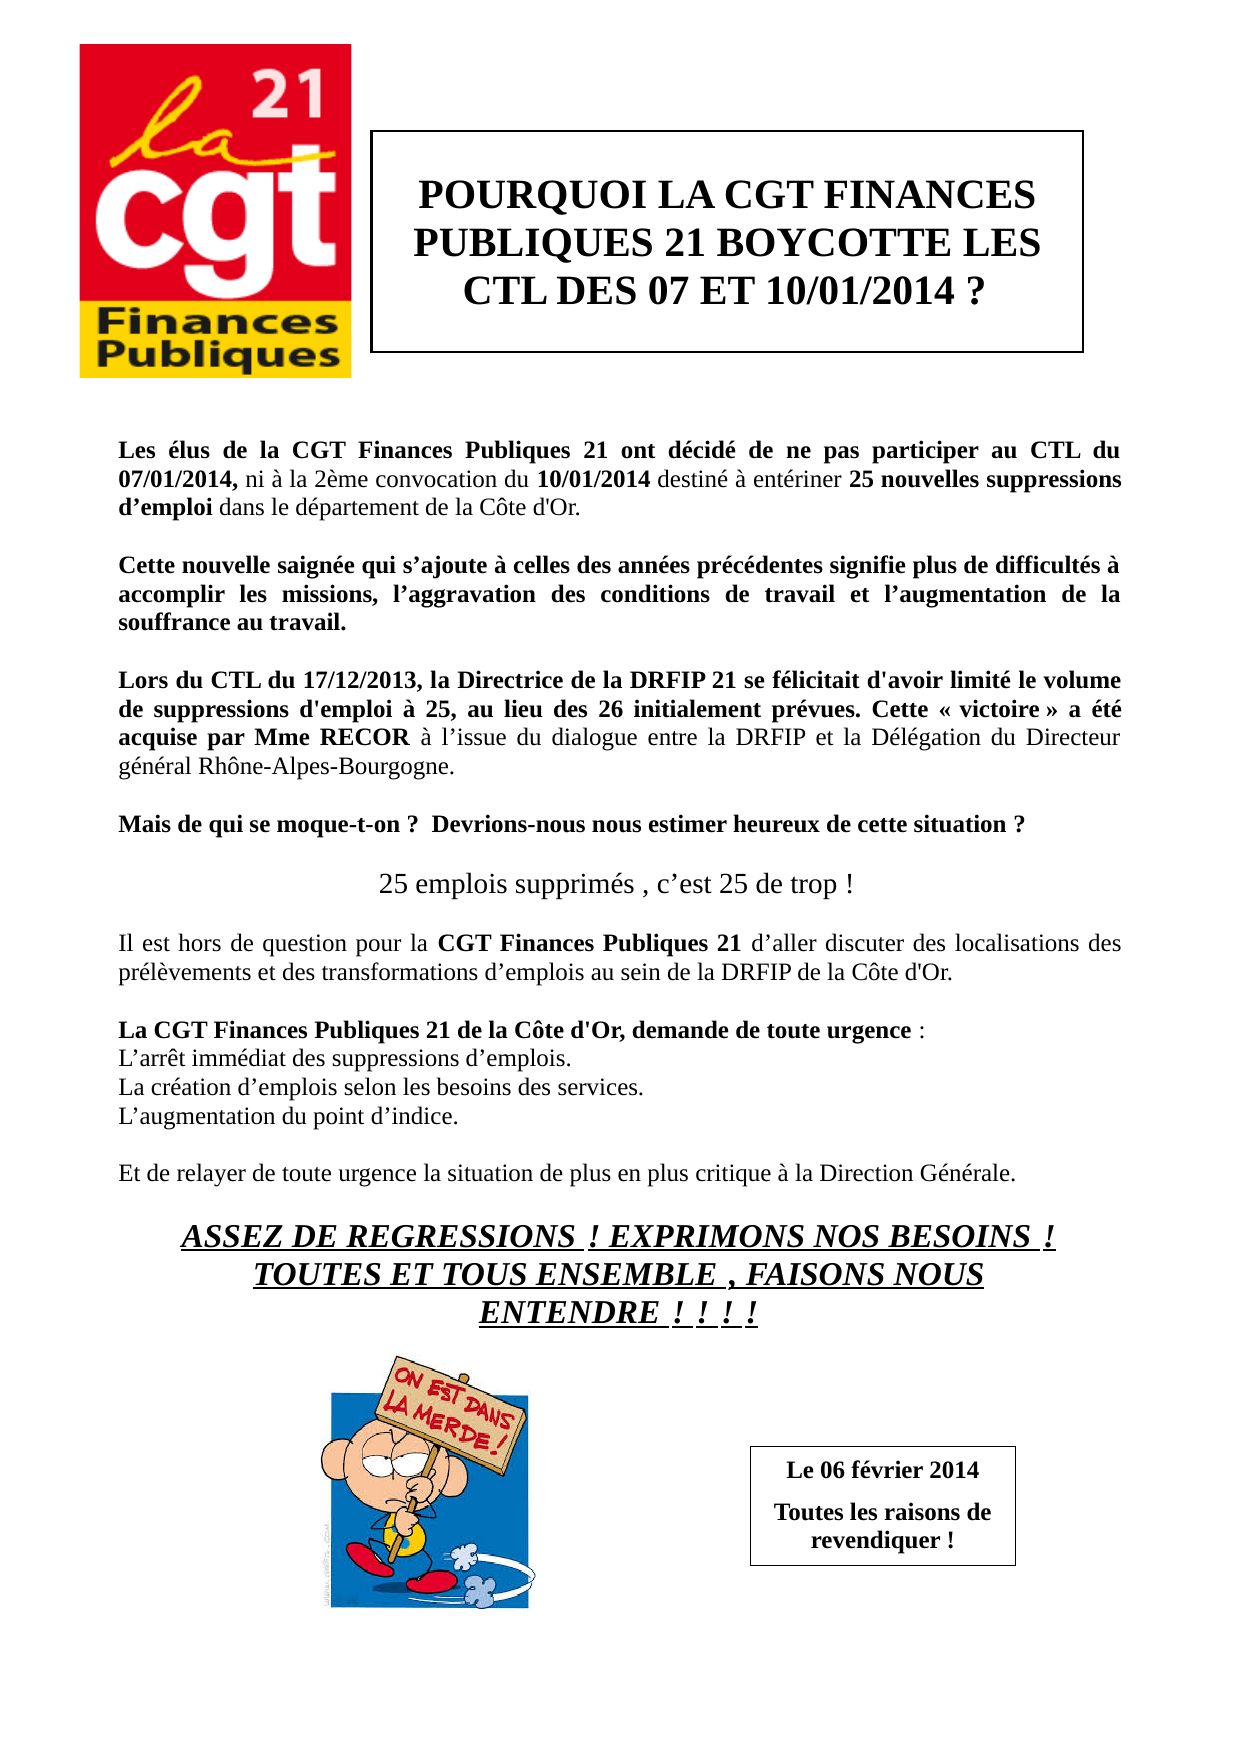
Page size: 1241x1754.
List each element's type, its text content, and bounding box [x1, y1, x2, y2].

text La création d’emplois selon les besoins des services. [118, 1072, 1122, 1101]
text Le 06 février 2014 [759, 1455, 1007, 1484]
text L’augmentation du point d’indice. [118, 1101, 1122, 1130]
text L’arrêt immédiat des suppressions d’emplois. [118, 1043, 1122, 1072]
picture [79, 44, 352, 378]
text 25 emplois supprimés , c’est 25 de trop ! [118, 866, 1122, 900]
text Lors du CTL du 17/12/2013, la Directrice de la DRFIP 21 se félicitait d'avoir limité le volume de suppressions d'emploi à 25, au lieu des 26 initialement prévues. Cette « victoire » a été acquise par Mme RECOR à l’issue du dialogue entre la DRFIP et la Délégation du Directeur général Rhône-Alpes-Bourgogne. [118, 665, 1122, 780]
text TOUTES ET TOUS ENSEMBLE , FAISONS NOUS ENTENDRE ! ! ! ! [118, 1254, 1122, 1331]
text Cette nouvelle saignée qui s’ajoute à celles des années précédentes signifie plus de difficultés à accomplir les missions, l’aggravation des conditions de travail et l’augmentation de la souffrance au travail. [118, 550, 1122, 636]
text ASSEZ DE REGRESSIONS ! EXPRIMONS NOS BESOINS ! [118, 1216, 1122, 1254]
text Les élus de la CGT Finances Publiques 21 ont décidé de ne pas participer au CTL du 07/01/2014, ni à la 2ème convocation du 10/01/2014 destiné à entériner 25 nouvelles suppressions d’emploi dans le département de la Côte d'Or. [118, 435, 1122, 521]
text Il est hors de question pour la CGT Finances Publiques 21 d’aller discuter des localisations des prélèvements et des transformations d’emplois au sein de la DRFIP de la Côte d'Or. [118, 928, 1122, 986]
text Et de relayer de toute urgence la situation de plus en plus critique à la Direction Générale. [118, 1158, 1122, 1187]
text Mais de qui se moque-t-on ? Devrions-nous nous estimer heureux de cette situation ? [118, 809, 1122, 837]
text Toutes les raisons de revendiquer ! [759, 1497, 1007, 1554]
text POURQUOI LA CGT FINANCES PUBLIQUES 21 BOYCOTTE LES CTL DES 07 ET 10/01/2014 ? [381, 169, 1073, 313]
picture [319, 1354, 537, 1612]
text La CGT Finances Publiques 21 de la Côte d'Or, demande de toute urgence : [118, 1015, 1122, 1043]
